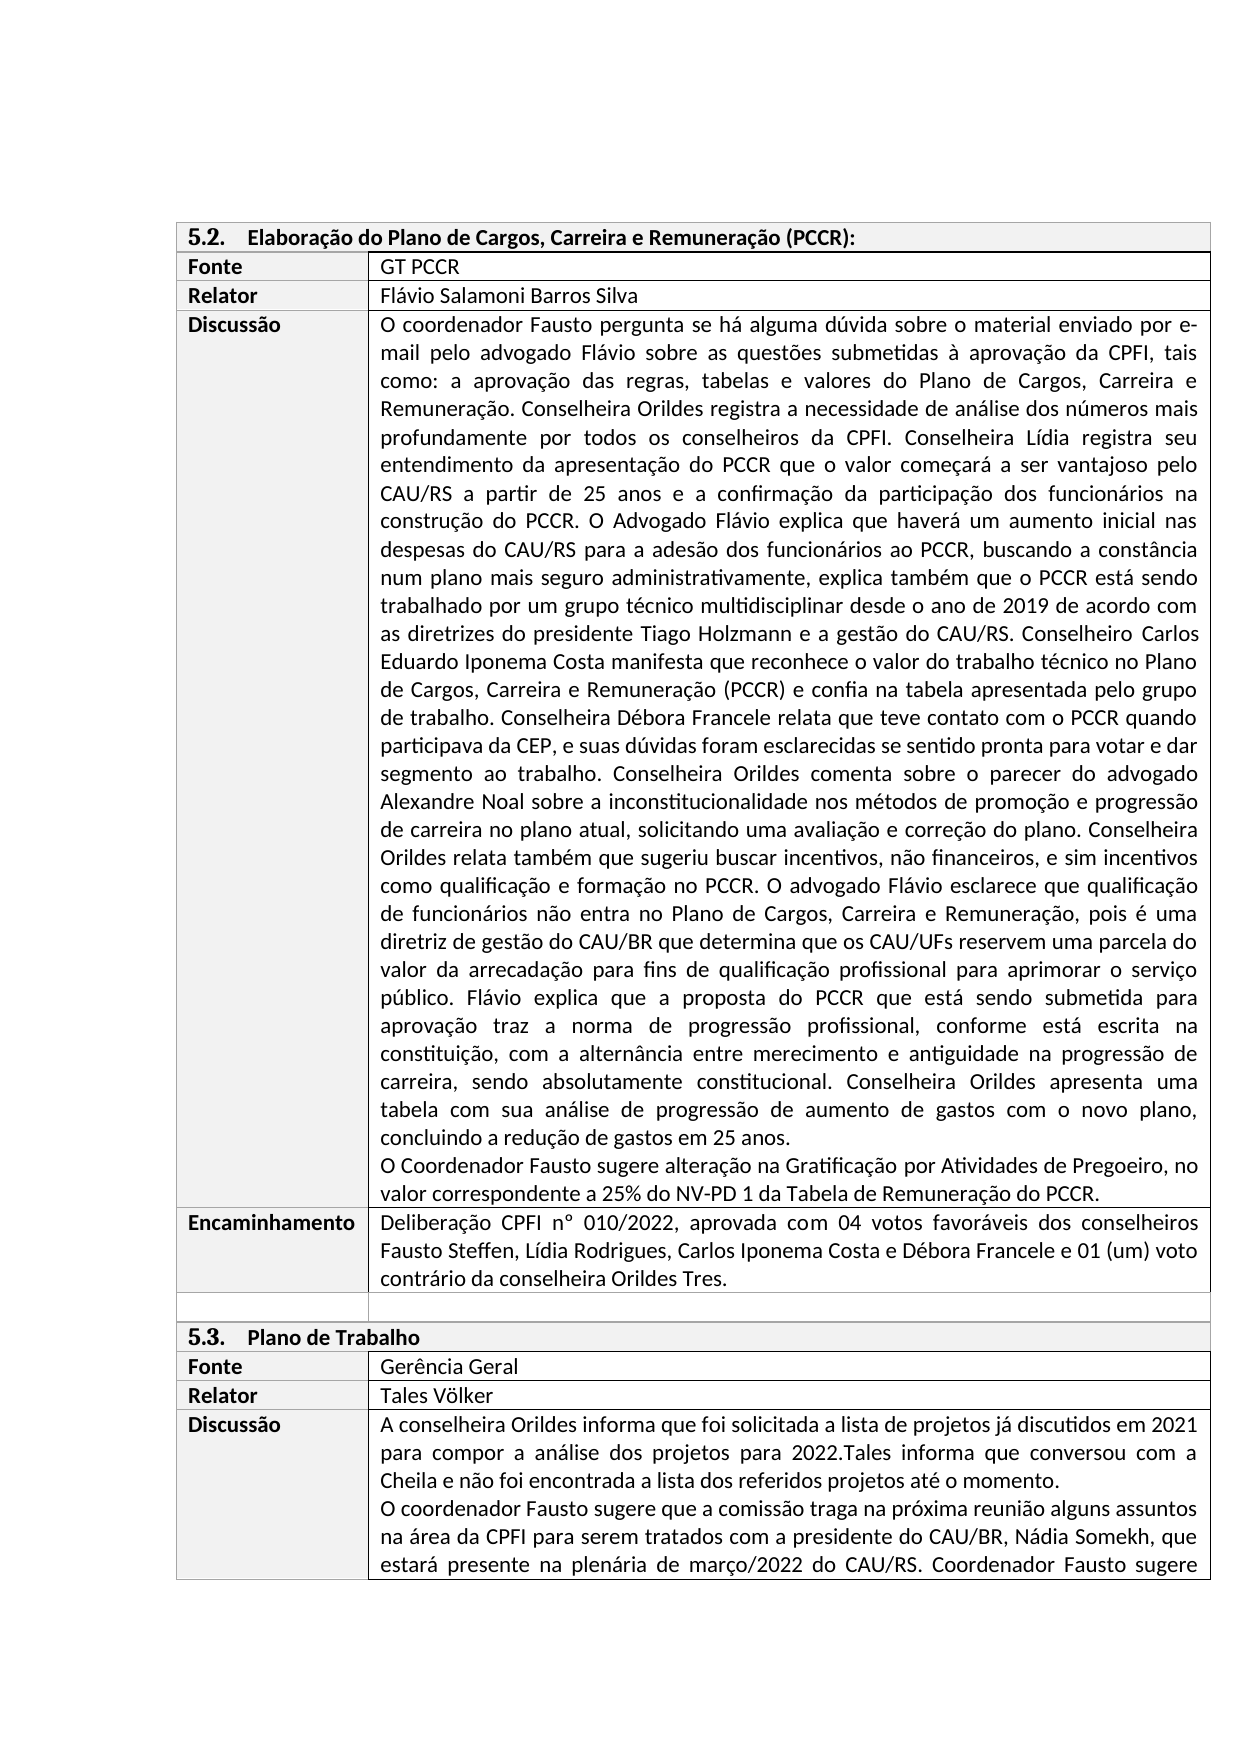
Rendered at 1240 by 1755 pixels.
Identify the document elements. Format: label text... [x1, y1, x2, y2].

table_cell Gerência Geral [369, 1352, 1210, 1380]
table_cell [369, 1293, 1210, 1321]
table_cell Flávio Salamoni Barros Silva [369, 281, 1210, 309]
table_cell Tales Völker [369, 1381, 1210, 1409]
table_cell O coordenador Fausto pergunta se há alguma dúvida sobre o material enviado por e-mail pelo advogado Flávio sobre as questões submetidas à aprovação da CPFI, tais como: a aprovação das regras, tabelas e valores do Plano de Cargos, Carreira e Remuneração. Conselheira Orildes registra a necessidade de análise dos números mais profundamente por todos os conselheiros da CPFI. Conselheira Lídia registra seu entendimento da apresentação do PCCR que o valor começará a ser vantajoso pelo CAU/RS a partir de 25 anos e a confirmação da participação dos funcionários na construção do PCCR. O Advogado Flávio explica que haverá um aumento inicial nas despesas do CAU/RS para a adesão dos funcionários ao PCCR, buscando a constância num plano mais seguro administrativamente, explica também que o PCCR está sendo trabalhado por um grupo técnico multidisciplinar desde o ano de 2019 de acordo com as diretrizes do presidente Tiago Holzmann e a gestão do CAU/RS. Conselheiro Carlos Eduardo Iponema Costa manifesta que reconhece o valor do trabalho técnico no Plano de Cargos, Carreira e Remuneração (PCCR) e confia na tabela apresentada pelo grupo de trabalho. Conselheira Débora Francele relata que teve contato com o PCCR quando participava da CEP, e suas dúvidas foram esclarecidas se sentido pronta para votar e dar segmento ao trabalho. Conselheira Orildes comenta sobre o parecer do advogado Alexandre Noal sobre a inconstitucionalidade nos métodos de promoção e progressão de carreira no plano atual, solicitando uma avaliação e correção do plano. Conselheira Orildes relata também que sugeriu buscar incentivos, não financeiros, e sim incentivos como qualificação e formação no PCCR. O advogado Flávio esclarece que qualificação de funcionários não entra no Plano de Cargos, Carreira e Remuneração, pois é uma diretriz de gestão do CAU/BR que determina que os CAU/UFs reservem uma parcela do valor da arrecadação para fins de qualificação profissional para aprimorar o serviço público. Flávio explica que a proposta do PCCR que está sendo submetida para aprovação traz a norma de progressão profissional, conforme está escrita na constituição, com a alternância entre merecimento e antiguidade na progressão de carreira, sendo absolutamente constitucional. Conselheira Orildes apresenta uma tabela com sua análise de progressão de aumento de gastos com o novo plano, concluindo a redução de gastos em 25 anos. O Coordenador Fausto sugere alteração na Gratificação por Atividades de Pregoeiro, no valor correspondente a 25% do NV-PD 1 da Tabela de Remuneração do PCCR. [369, 311, 1210, 1207]
table_cell Discussão [177, 311, 368, 1207]
table_cell Fonte [177, 253, 368, 280]
table_cell GT PCCR [369, 253, 1210, 280]
table_cell Relator [177, 1381, 368, 1409]
table_cell Deliberação CPFI nº 010/2022, aprovada com 04 votos favoráveis dos conselheiros Fausto Steffen, Lídia Rodrigues, Carlos Iponema Costa e Débora Francele e 01 (um) voto contrário da conselheira Orildes Tres. [369, 1208, 1210, 1292]
table_cell Discussão [177, 1410, 368, 1578]
table_cell A conselheira Orildes informa que foi solicitada a lista de projetos já discutidos em 2021 para compor a análise dos projetos para 2022.Tales informa que conversou com a Cheila e não foi encontrada a lista dos referidos projetos até o momento. O coordenador Fausto sugere que a comissão traga na próxima reunião alguns assuntos na área da CPFI para serem tratados com a presidente do CAU/BR, Nádia Somekh, que estará presente na plenária de março/2022 do CAU/RS. Coordenador Fausto sugere [369, 1410, 1210, 1578]
table_cell Elaboração do Plano de Cargos, Carreira e Remuneração (PCCR): [177, 223, 1210, 251]
table_cell Plano de Trabalho [177, 1323, 1210, 1351]
table_cell Relator [177, 281, 368, 309]
table_cell Fonte [177, 1352, 368, 1380]
table_cell [177, 1293, 368, 1321]
table_cell Encaminhamento [177, 1208, 368, 1292]
